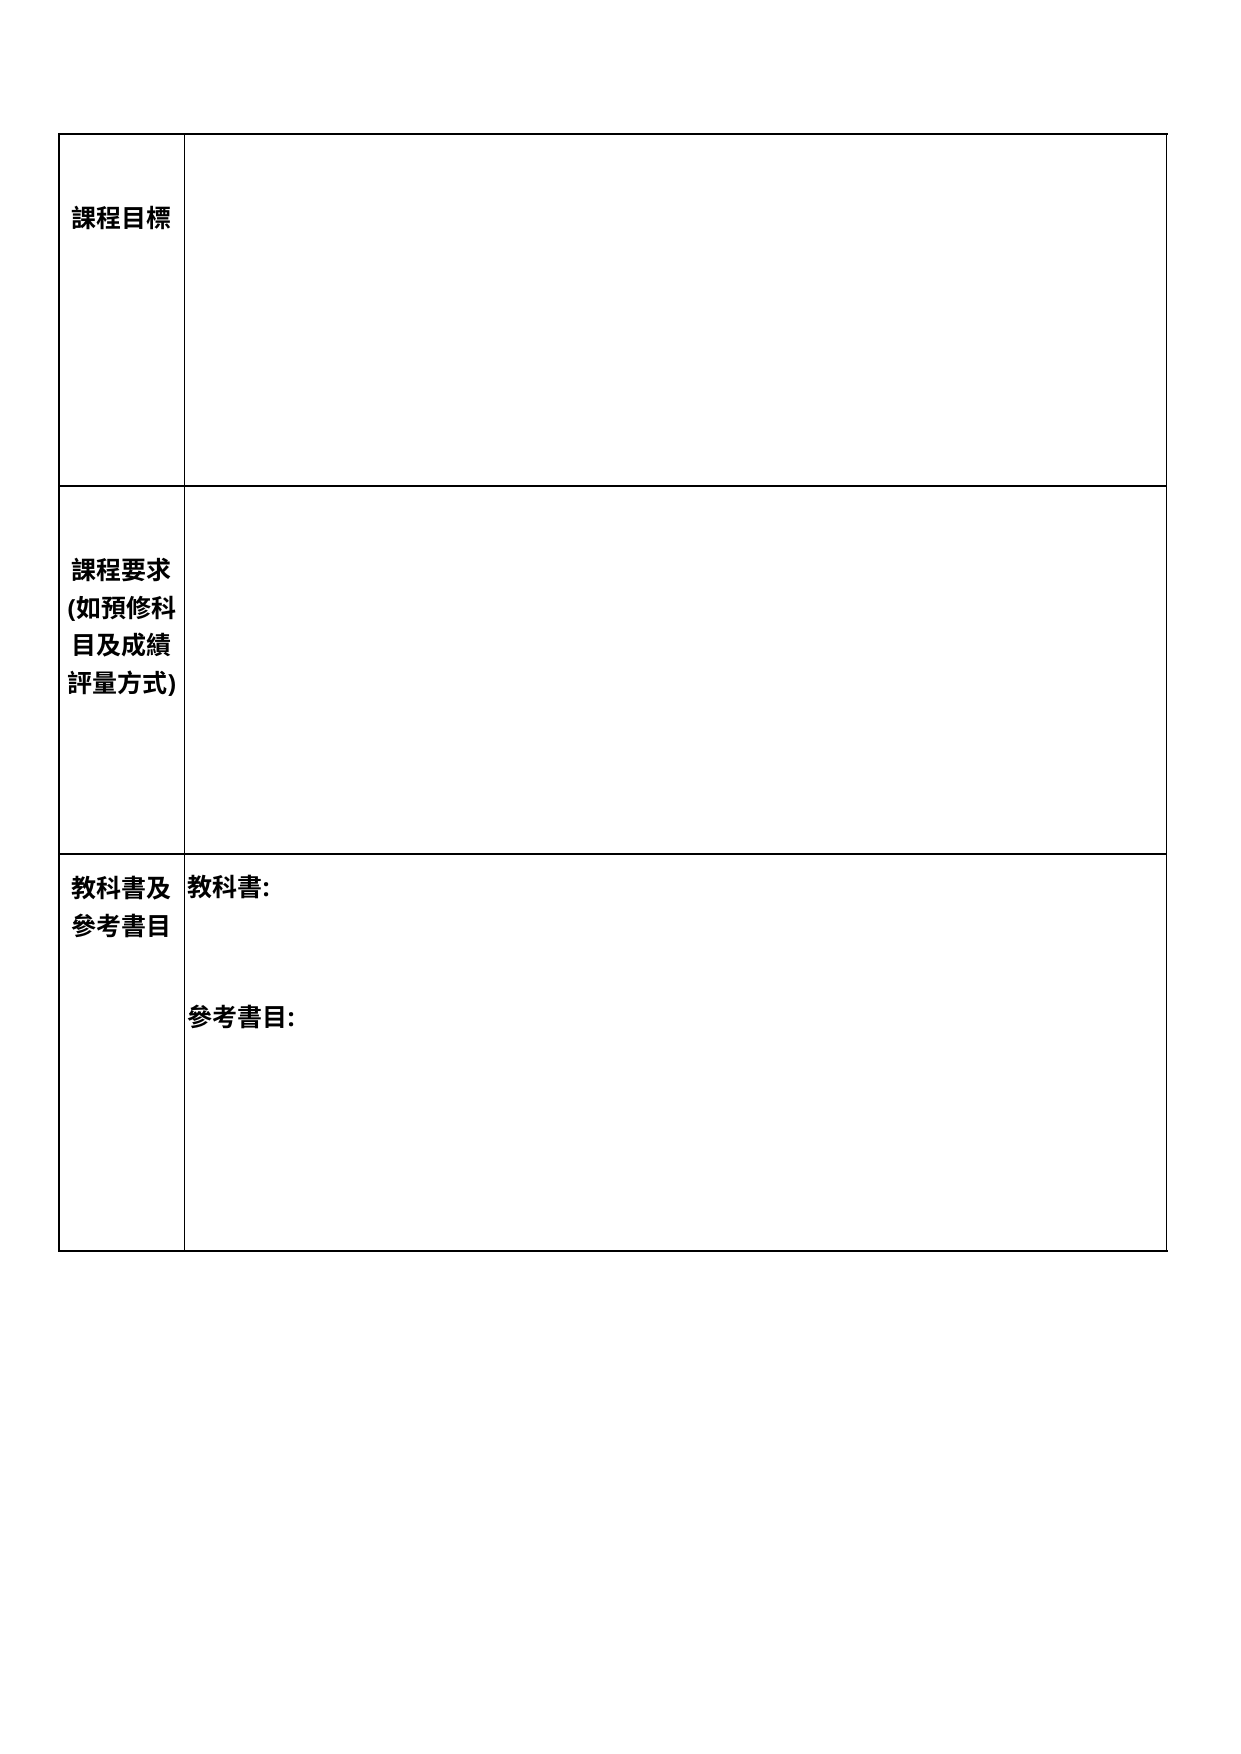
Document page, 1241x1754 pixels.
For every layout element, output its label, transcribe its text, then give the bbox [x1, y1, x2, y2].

table_cell 教科書: 參考書目: [185, 855, 1166, 1250]
table_cell 課程目標 [60, 135, 184, 485]
table_cell [185, 135, 1166, 485]
table_cell 教科書及參考書目 [60, 855, 184, 1250]
table_cell [185, 487, 1166, 853]
table_cell 課程要求(如預修科目及成績評量方式) [60, 487, 184, 853]
